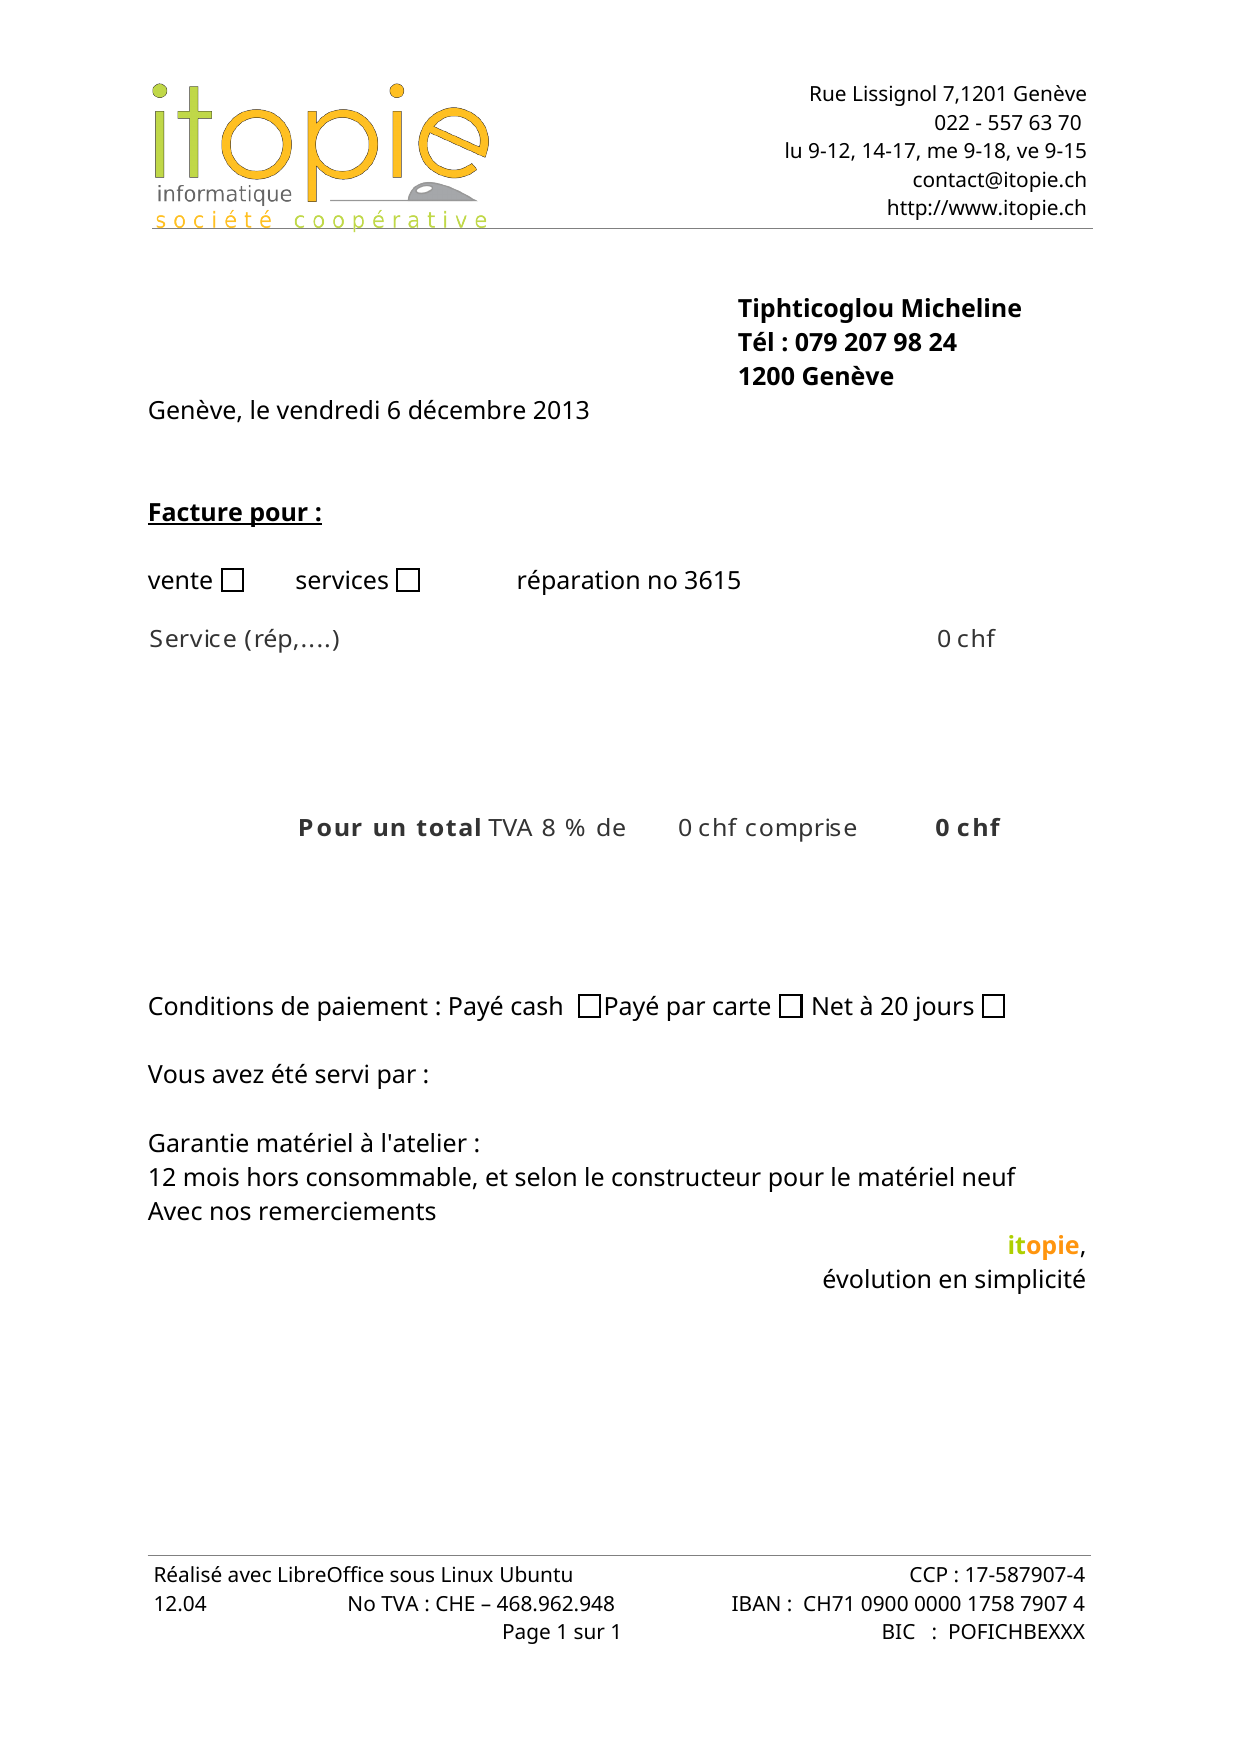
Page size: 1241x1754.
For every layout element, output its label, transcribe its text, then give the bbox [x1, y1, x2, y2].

text itopie, [148, 1227, 1093, 1262]
text Tél : 079 207 98 24 [148, 324, 1093, 358]
text Avec nos remerciements [148, 1193, 1093, 1227]
text évolution en simplicité [148, 1262, 1093, 1296]
text Vous avez été servi par : [148, 1057, 1093, 1091]
text Conditions de paiement : Payé cash Payé par carte Net à 20 jours [148, 989, 1093, 1023]
text vente services réparation no 3615 [148, 563, 1093, 597]
text 12 mois hors consommable, et selon le constructeur pour le matériel neuf [148, 1159, 1093, 1193]
text Facture pour : [148, 495, 1093, 529]
text Tiphticoglou Micheline [148, 290, 1093, 324]
text Genève, le vendredi 6 décembre 2013 [148, 392, 1093, 427]
text 1200 Genève [148, 358, 1093, 392]
text Garantie matériel à l'atelier : [148, 1125, 1093, 1159]
picture [138, 72, 500, 244]
